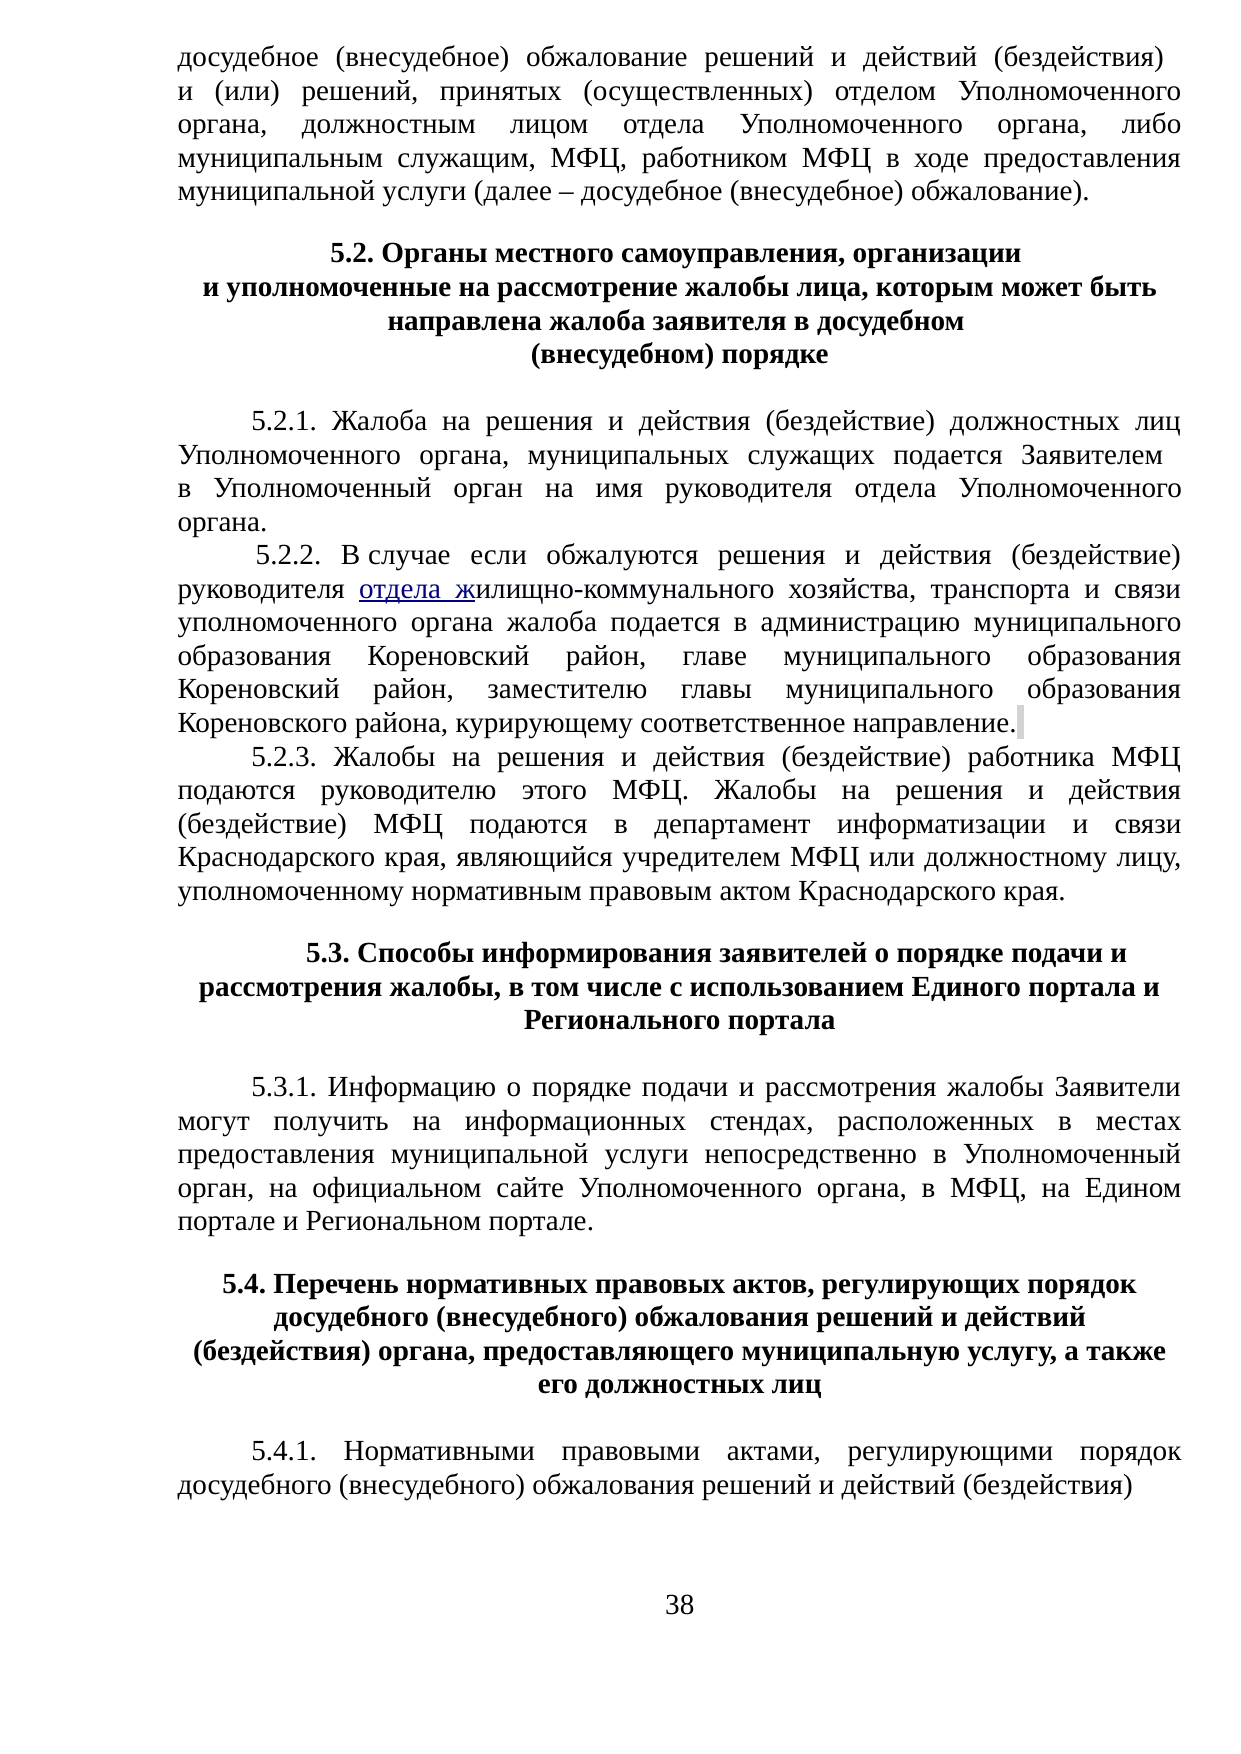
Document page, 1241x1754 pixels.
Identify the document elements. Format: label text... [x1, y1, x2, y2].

text досудебное (внесудебное) обжалование решений и действий (бездействия) и (или) решений, принятых (осуществленных) отделом Уполномоченного органа, должностным лицом отдела Уполномоченного органа, либо муниципальным служащим, МФЦ, работником МФЦ в ходе предоставления муниципальной услуги (далее – досудебное (внесудебное) обжалование). [177, 39, 1182, 207]
text (бездействия) органа, предоставляющего муниципальную услугу, а также его должностных лиц [177, 1333, 1182, 1400]
text 5.2.3. Жалобы на решения и действия (бездействие) работника МФЦ подаются руководителю этого МФЦ. Жалобы на решения и действия (бездействие) МФЦ подаются в департамент информатизации и связи Краснодарского края, являющийся учредителем МФЦ или должностному лицу, уполномоченному нормативным правовым актом Краснодарского края. [177, 739, 1182, 906]
text 5.2. Органы местного самоуправления, организации и уполномоченные на рассмотрение жалобы лица, которым может быть направлена жалоба заявителя в досудебном (внесудебном) порядке [177, 236, 1182, 370]
text 5.2.2. В случае если обжалуются решения и действия (бездействие) руководителя отдела жилищно-коммунального хозяйства, транспорта и связи уполномоченного органа жалоба подается в администрацию муниципального образования Кореновский район, главе муниципального образования Кореновский район, заместителю главы муниципального образования Кореновского района, курирующему соответственное направление. [177, 537, 1182, 739]
text 5.3.1. Информацию о порядке подачи и рассмотрения жалобы Заявители могут получить на информационных стендах, расположенных в местах предоставления муниципальной услуги непосредственно в Уполномоченный орган, на официальном сайте Уполномоченного органа, в МФЦ, на Едином портале и Региональном портале. [177, 1069, 1182, 1237]
text 38 [177, 1587, 1182, 1620]
text 5.4.1. Нормативными правовыми актами, регулирующими порядок досудебного (внесудебного) обжалования решений и действий (бездействия) [177, 1433, 1182, 1501]
text 5.2.1. Жалоба на решения и действия (бездействие) должностных лиц Уполномоченного органа, муниципальных служащих подается Заявителем в Уполномоченный орган на имя руководителя отдела Уполномоченного органа. [177, 403, 1182, 537]
text 5.3. Способы информирования заявителей о порядке подачи и рассмотрения жалобы, в том числе с использованием Единого портала и Регионального портала [177, 935, 1182, 1036]
text 5.4. Перечень нормативных правовых актов, регулирующих порядок досудебного (внесудебного) обжалования решений и действий [177, 1266, 1182, 1333]
